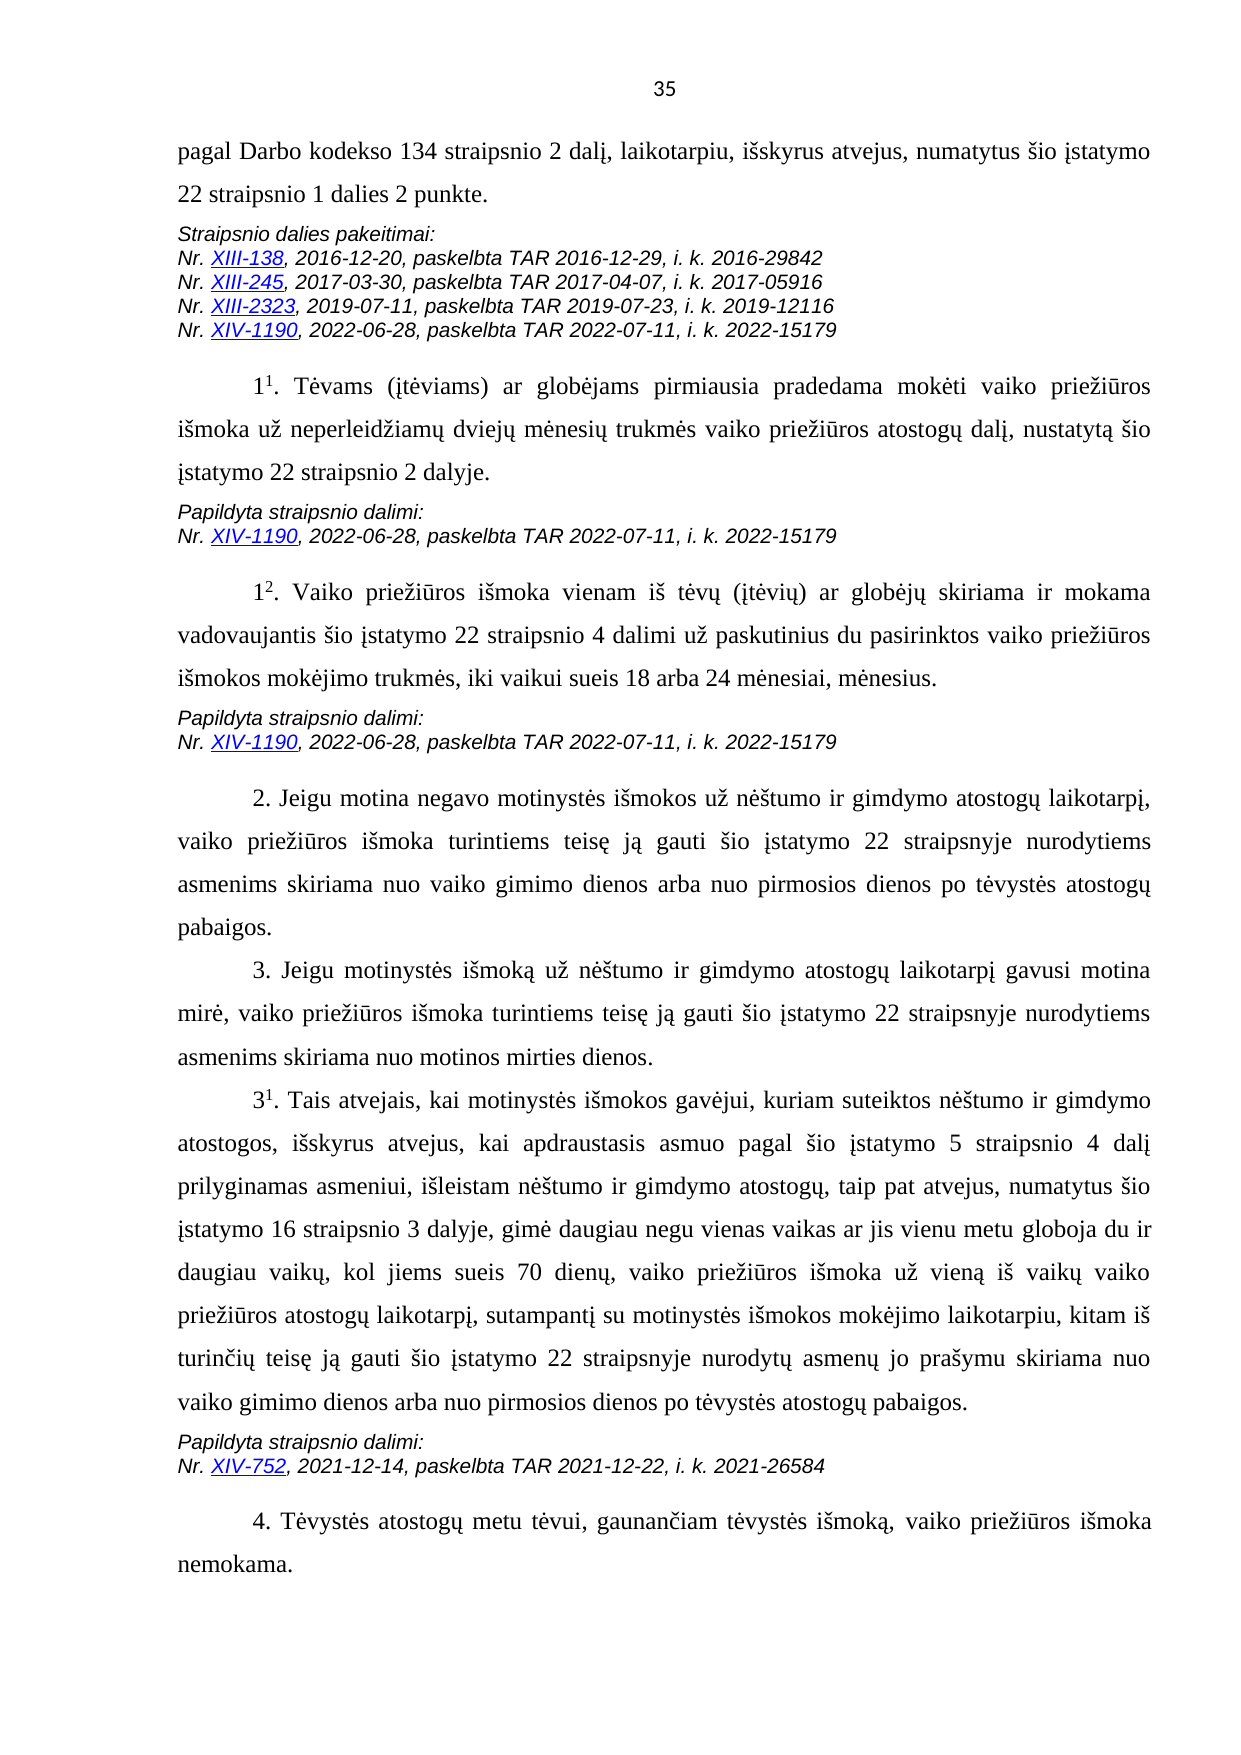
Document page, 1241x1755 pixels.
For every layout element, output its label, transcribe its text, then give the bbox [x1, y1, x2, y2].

text Nr. XIII-2323, 2019-07-11, paskelbta TAR 2019-07-23, i. k. 2019-12116 [177, 294, 1152, 318]
text 3. Jeigu motinystės išmoką už nėštumo ir gimdymo atostogų laikotarpį gavusi motina mirė, vaiko priežiūros išmoka turintiems teisę ją gauti šio įstatymo 22 straipsnyje nurodytiems asmenims skiriama nuo motinos mirties dienos. [177, 955, 1152, 1070]
text Nr. XIV-1190, 2022-06-28, paskelbta TAR 2022-07-11, i. k. 2022-15179 [177, 730, 1152, 754]
text Papildyta straipsnio dalimi: [177, 1430, 1152, 1454]
text 31. Tais atvejais, kai motinystės išmokos gavėjui, kuriam suteiktos nėštumo ir gimdymo atostogos, išskyrus atvejus, kai apdraustasis asmuo pagal šio įstatymo 5 straipsnio 4 dalį prilyginamas asmeniui, išleistam nėštumo ir gimdymo atostogų, taip pat atvejus, numatytus šio įstatymo 16 straipsnio 3 dalyje, gimė daugiau negu vienas vaikas ar jis vienu metu globoja du ir daugiau vaikų, kol jiems sueis 70 dienų, vaiko priežiūros išmoka už vieną iš vaikų vaiko priežiūros atostogų laikotarpį, sutampantį su motinystės išmokos mokėjimo laikotarpiu, kitam iš turinčių teisę ją gauti šio įstatymo 22 straipsnyje nurodytų asmenų jo prašymu skiriama nuo vaiko gimimo dienos arba nuo pirmosios dienos po tėvystės atostogų pabaigos. [177, 1085, 1152, 1415]
text Nr. XIV-1190, 2022-06-28, paskelbta TAR 2022-07-11, i. k. 2022-15179 [177, 318, 1152, 342]
text Nr. XIII-245, 2017-03-30, paskelbta TAR 2017-04-07, i. k. 2017-05916 [177, 270, 1152, 294]
text Straipsnio dalies pakeitimai: [177, 222, 1152, 246]
text 11. Tėvams (įtėviams) ar globėjams pirmiausia pradedama mokėti vaiko priežiūros išmoka už neperleidžiamų dviejų mėnesių trukmės vaiko priežiūros atostogų dalį, nustatytą šio įstatymo 22 straipsnio 2 dalyje. [177, 371, 1152, 486]
text Papildyta straipsnio dalimi: [177, 500, 1152, 524]
text 4. Tėvystės atostogų metu tėvui, gaunančiam tėvystės išmoką, vaiko priežiūros išmoka nemokama. [177, 1506, 1152, 1578]
text Papildyta straipsnio dalimi: [177, 706, 1152, 730]
text Nr. XIV-1190, 2022-06-28, paskelbta TAR 2022-07-11, i. k. 2022-15179 [177, 524, 1152, 548]
text Nr. XIV-752, 2021-12-14, paskelbta TAR 2021-12-22, i. k. 2021-26584 [177, 1454, 1152, 1478]
text 12. Vaiko priežiūros išmoka vienam iš tėvų (įtėvių) ar globėjų skiriama ir mokama vadovaujantis šio įstatymo 22 straipsnio 4 dalimi už paskutinius du pasirinktos vaiko priežiūros išmokos mokėjimo trukmės, iki vaikui sueis 18 arba 24 mėnesiai, mėnesius. [177, 577, 1152, 692]
text 2. Jeigu motina negavo motinystės išmokos už nėštumo ir gimdymo atostogų laikotarpį, vaiko priežiūros išmoka turintiems teisę ją gauti šio įstatymo 22 straipsnyje nurodytiems asmenims skiriama nuo vaiko gimimo dienos arba nuo pirmosios dienos po tėvystės atostogų pabaigos. [177, 783, 1152, 941]
text pagal Darbo kodekso 134 straipsnio 2 dalį, laikotarpiu, išskyrus atvejus, numatytus šio įstatymo 22 straipsnio 1 dalies 2 punkte. [177, 136, 1152, 208]
text Nr. XIII-138, 2016-12-20, paskelbta TAR 2016-12-29, i. k. 2016-29842 [177, 246, 1152, 270]
